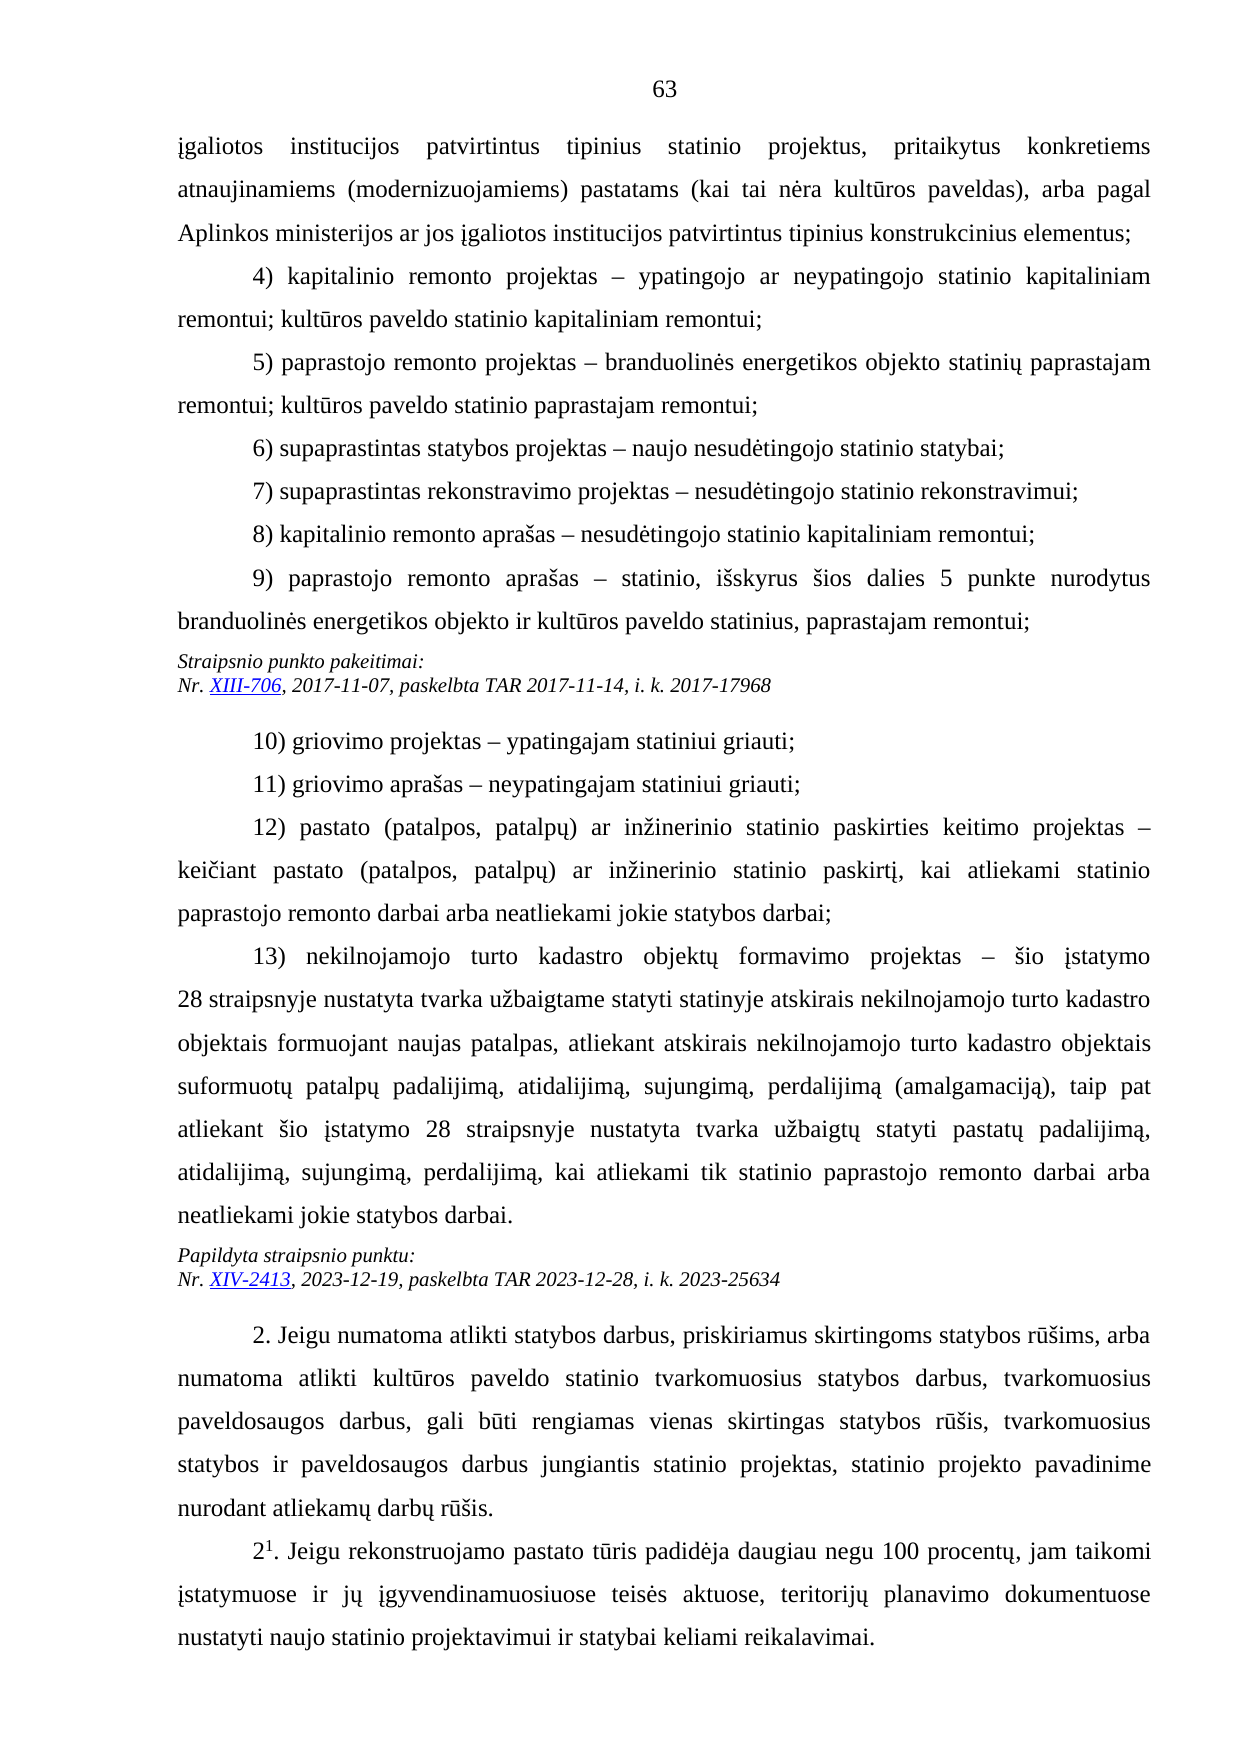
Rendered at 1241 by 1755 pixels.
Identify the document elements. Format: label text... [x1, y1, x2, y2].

text Papildyta straipsnio punktu: [177, 1243, 1152, 1267]
text 12) pastato (patalpos, patalpų) ar inžinerinio statinio paskirties keitimo projektas –keičiant pastato (patalpos, patalpų) ar inžinerinio statinio paskirtį, kai atliekami statinio paprastojo remonto darbai arba neatliekami jokie statybos darbai; [177, 812, 1152, 927]
text 11) griovimo aprašas – neypatingajam statiniui griauti; [177, 769, 1152, 798]
text 10) griovimo projektas – ypatingajam statiniui griauti; [177, 726, 1152, 754]
text 7) supaprastintas rekonstravimo projektas – nesudėtingojo statinio rekonstravimui; [177, 476, 1152, 505]
text įgaliotos institucijos patvirtintus tipinius statinio projektus, pritaikytus konkretiems atnaujinamiems (modernizuojamiems) pastatams (kai tai nėra kultūros paveldas), arba pagal Aplinkos ministerijos ar jos įgaliotos institucijos patvirtintus tipinius konstrukcinius elementus; [177, 131, 1152, 246]
text 8) kapitalinio remonto aprašas – nesudėtingojo statinio kapitaliniam remontui; [177, 519, 1152, 548]
text 4) kapitalinio remonto projektas – ypatingojo ar neypatingojo statinio kapitaliniam remontui; kultūros paveldo statinio kapitaliniam remontui; [177, 261, 1152, 333]
text 2. Jeigu numatoma atlikti statybos darbus, priskiriamus skirtingoms statybos rūšims, arba numatoma atlikti kultūros paveldo statinio tvarkomuosius statybos darbus, tvarkomuosius paveldosaugos darbus, gali būti rengiamas vienas skirtingas statybos rūšis, tvarkomuosius statybos ir paveldosaugos darbus jungiantis statinio projektas, statinio projekto pavadinime nurodant atliekamų darbų rūšis. [177, 1320, 1152, 1521]
text 5) paprastojo remonto projektas – branduolinės energetikos objekto statinių paprastajam remontui; kultūros paveldo statinio paprastajam remontui; [177, 347, 1152, 419]
text Straipsnio punkto pakeitimai: [177, 649, 1152, 673]
text 6) supaprastintas statybos projektas – naujo nesudėtingojo statinio statybai; [177, 433, 1152, 462]
text Nr. XIII-706, 2017-11-07, paskelbta TAR 2017-11-14, i. k. 2017-17968 [177, 673, 1152, 697]
text 9) paprastojo remonto aprašas – statinio, išskyrus šios dalies 5 punkte nurodytus branduolinės energetikos objekto ir kultūros paveldo statinius, paprastajam remontui; [177, 563, 1152, 634]
text 13) nekilnojamojo turto kadastro objektų formavimo projektas – šio įstatymo 28 straipsnyje nustatyta tvarka užbaigtame statyti statinyje atskirais nekilnojamojo turto kadastro objektais formuojant naujas patalpas, atliekant atskirais nekilnojamojo turto kadastro objektais suformuotų patalpų padalijimą, atidalijimą, sujungimą, perdalijimą (amalgamaciją), taip pat atliekant šio įstatymo 28 straipsnyje nustatyta tvarka užbaigtų statyti pastatų padalijimą, atidalijimą, sujungimą, perdalijimą, kai atliekami tik statinio paprastojo remonto darbai arba neatliekami jokie statybos darbai. [177, 941, 1152, 1229]
text 21. Jeigu rekonstruojamo pastato tūris padidėja daugiau negu 100 procentų, jam taikomi įstatymuose ir jų įgyvendinamuosiuose teisės aktuose, teritorijų planavimo dokumentuose nustatyti naujo statinio projektavimui ir statybai keliami reikalavimai. [177, 1536, 1152, 1651]
text Nr. XIV-2413, 2023-12-19, paskelbta TAR 2023-12-28, i. k. 2023-25634 [177, 1267, 1152, 1291]
